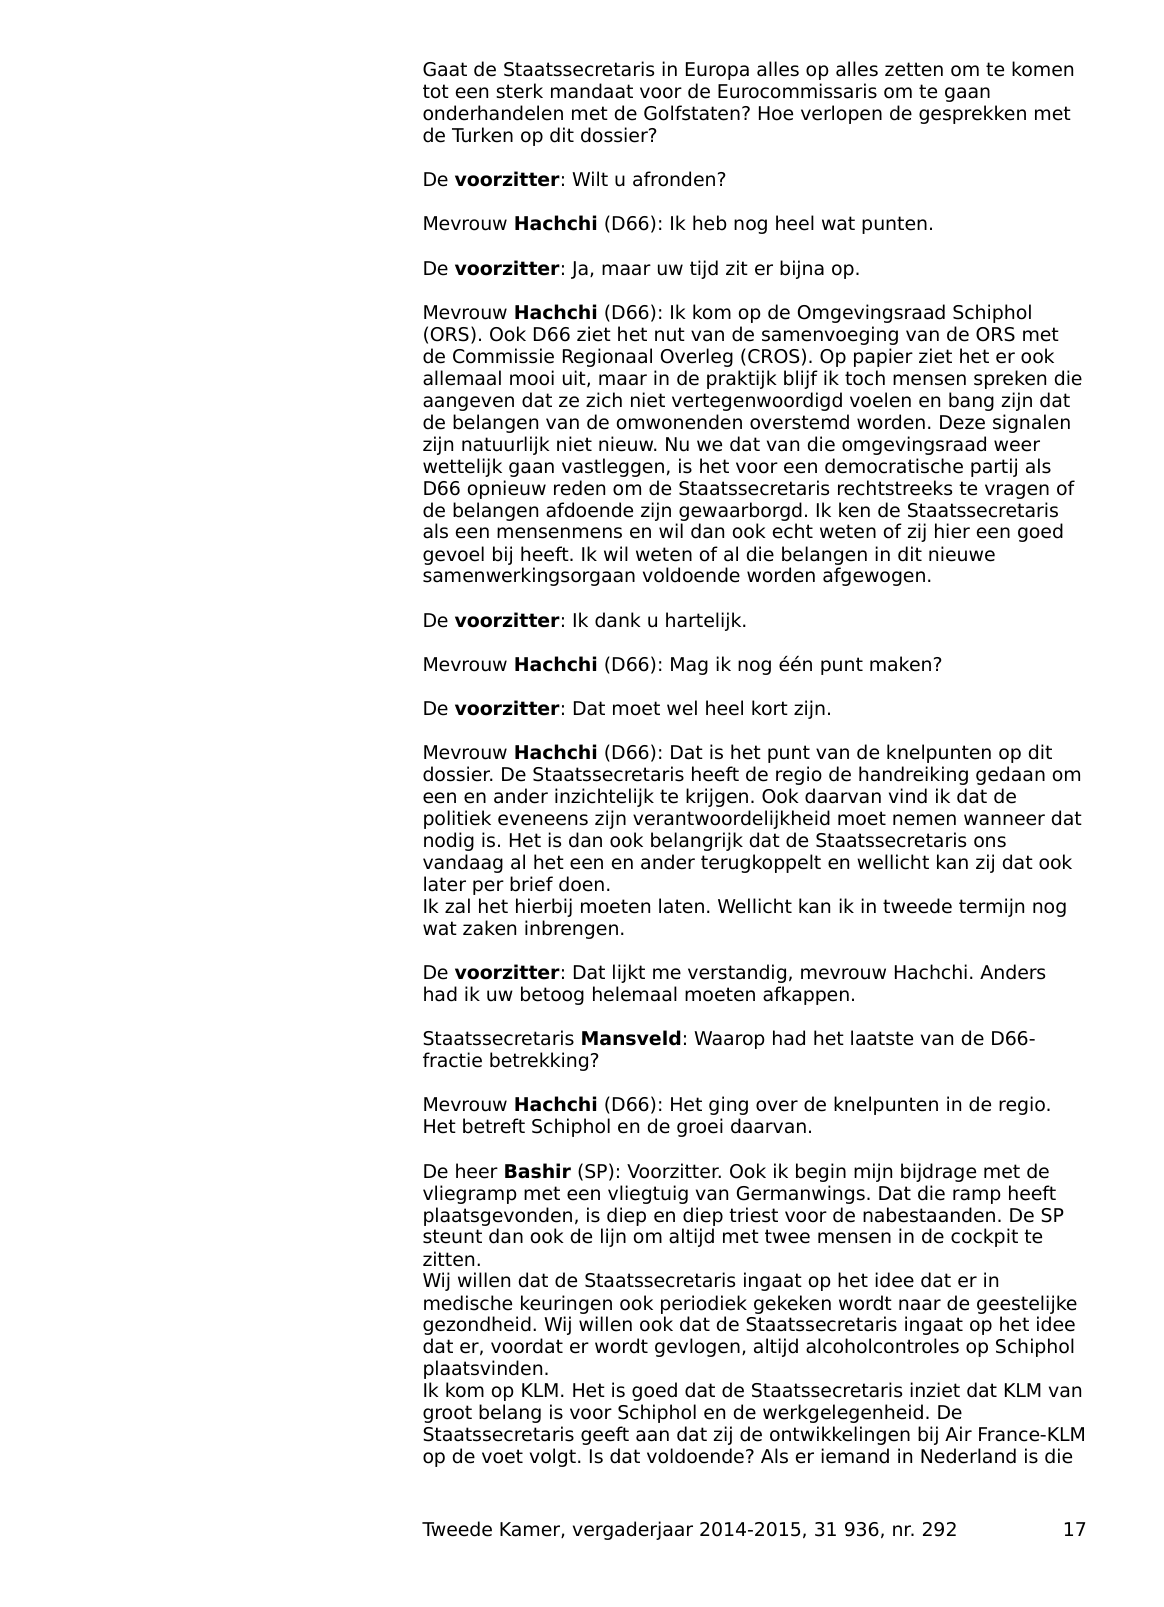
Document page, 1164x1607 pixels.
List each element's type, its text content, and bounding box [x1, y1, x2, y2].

text Mevrouw Hachchi (D66): Dat is het punt van de knelpunten op dit dossier. De Staatssecretaris heeft de regio de handreiking gedaan om een en ander inzichtelijk te krijgen. Ook daarvan vind ik dat de politiek eveneens zijn verantwoordelijkheid moet nemen wanneer dat nodig is. Het is dan ook belangrijk dat de Staatssecretaris ons vandaag al het een en ander terugkoppelt en wellicht kan zij dat ook later per brief doen. [422, 742, 1087, 896]
text Mevrouw Hachchi (D66): Het ging over de knelpunten in de regio. Het betreft Schiphol en de groei daarvan. [422, 1094, 1087, 1138]
text De voorzitter: Wilt u afronden? [422, 169, 1087, 191]
text De voorzitter: Dat moet wel heel kort zijn. [422, 698, 1087, 720]
text De voorzitter: Ja, maar uw tijd zit er bijna op. [422, 257, 1087, 279]
text De heer Bashir (SP): Voorzitter. Ook ik begin mijn bijdrage met de vliegramp met een vliegtuig van Germanwings. Dat die ramp heeft plaatsgevonden, is diep en diep triest voor de nabestaanden. De SP steunt dan ook de lijn om altijd met twee mensen in de cockpit te zitten. [422, 1161, 1087, 1270]
text Wij willen dat de Staatssecretaris ingaat op het idee dat er in medische keuringen ook periodiek gekeken wordt naar de geestelijke gezondheid. Wij willen ook dat de Staatssecretaris ingaat op het idee dat er, voordat er wordt gevlogen, altijd alcoholcontroles op Schiphol plaatsvinden. [422, 1270, 1087, 1380]
text Ik kom op KLM. Het is goed dat de Staatssecretaris inziet dat KLM van groot belang is voor Schiphol en de werkgelegenheid. De Staatssecretaris geeft aan dat zij de ontwikkelingen bij Air France-KLM op de voet volgt. Is dat voldoende? Als er iemand in Nederland is die [422, 1380, 1087, 1468]
text Mevrouw Hachchi (D66): Mag ik nog één punt maken? [422, 654, 1087, 676]
text De voorzitter: Dat lijkt me verstandig, mevrouw Hachchi. Anders had ik uw betoog helemaal moeten afkappen. [422, 962, 1087, 1006]
text De voorzitter: Ik dank u hartelijk. [422, 609, 1087, 632]
text Mevrouw Hachchi (D66): Ik kom op de Omgevingsraad Schiphol (ORS). Ook D66 ziet het nut van de samenvoeging van de ORS met de Commissie Regionaal Overleg (CROS). Op papier ziet het er ook allemaal mooi uit, maar in de praktijk blijf ik toch mensen spreken die aangeven dat ze zich niet vertegenwoordigd voelen en bang zijn dat de belangen van de omwonenden overstemd worden. Deze signalen zijn natuurlijk niet nieuw. Nu we dat van die omgevingsraad weer wettelijk gaan vastleggen, is het voor een democratische partij als D66 opnieuw reden om de Staatssecretaris rechtstreeks te vragen of de belangen afdoende zijn gewaarborgd. Ik ken de Staatssecretaris als een mensenmens en wil dan ook echt weten of zij hier een goed gevoel bij heeft. Ik wil weten of al die belangen in dit nieuwe samenwerkingsorgaan voldoende worden afgewogen. [422, 302, 1087, 587]
text Mevrouw Hachchi (D66): Ik heb nog heel wat punten. [422, 213, 1087, 235]
text Ik zal het hierbij moeten laten. Wellicht kan ik in tweede termijn nog wat zaken inbrengen. [422, 896, 1087, 940]
text Staatssecretaris Mansveld: Waarop had het laatste van de D66-fractie betrekking? [422, 1028, 1087, 1072]
text Gaat de Staatssecretaris in Europa alles op alles zetten om te komen tot een sterk mandaat voor de Eurocommissaris om te gaan onderhandelen met de Golfstaten? Hoe verlopen de gesprekken met de Turken op dit dossier? [422, 59, 1087, 147]
